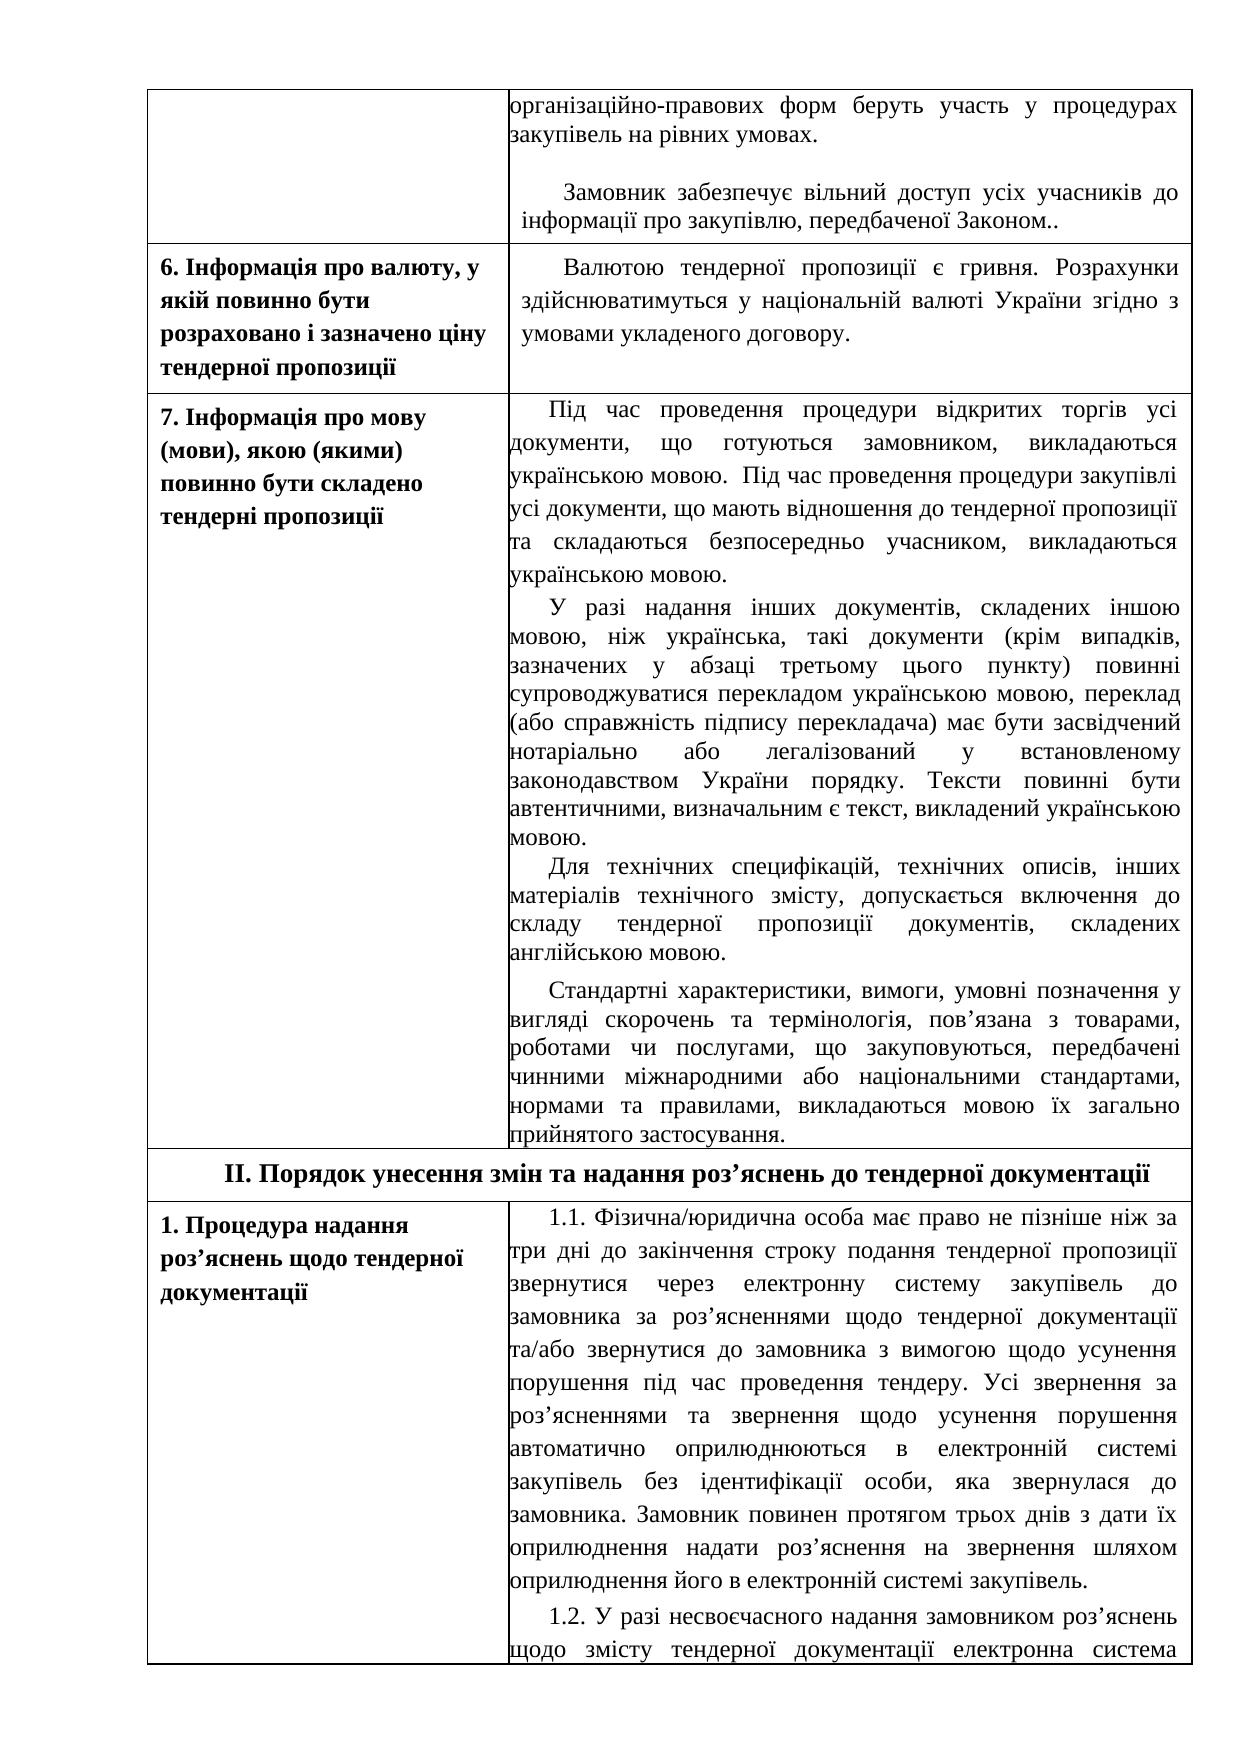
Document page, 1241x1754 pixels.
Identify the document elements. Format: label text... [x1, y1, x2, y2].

table_cell 1. Процедура надання роз’яснень щодо тендерної документації [148, 1202, 508, 1663]
table_cell Валютою тендерної пропозиції є гривня. Розрахунки здійснюватимуться у національній валюті України згідно з умовами укладеного договору. [510, 244, 1191, 392]
table_cell організаційно-правових форм беруть участь у процедурах закупівель на рівних умовах. Замовник забезпечує вільний доступ усіх учасників до інформації про закупівлю, передбаченої Законом.. [510, 90, 1191, 243]
table_cell [1193, 1148, 1197, 1201]
table_cell [1193, 393, 1197, 1147]
table_cell [1193, 1201, 1197, 1663]
table_cell 7. Інформація про мову (мови), якою (якими) повинно бути складено тендерні пропозиції [148, 394, 508, 1147]
table_cell 1.1. Фізична/юридична особа має право не пізніше ніж за три дні до закінчення строку подання тендерної пропозиції звернутися через електронну систему закупівель до замовника за роз’ясненнями щодо тендерної документації та/або звернутися до замовника з вимогою щодо усунення порушення під час проведення тендеру. Усі звернення за роз’ясненнями та звернення щодо усунення порушення автоматично оприлюднюються в електронній системі закупівель без ідентифікації особи, яка звернулася до замовника. Замовник повинен протягом трьох днів з дати їх оприлюднення надати роз’яснення на звернення шляхом оприлюднення його в електронній системі закупівель. 1.2. У разі несвоєчасного надання замовником роз’яснень щодо змісту тендерної документації електронна система [510, 1202, 1191, 1663]
table_cell ІІ. Порядок унесення змін та надання роз’яснень до тендерної документації [148, 1149, 1191, 1201]
table_cell 6. Інформація про валюту, у якій повинно бути розраховано і зазначено ціну тендерної пропозиції [148, 244, 508, 392]
table_cell [148, 90, 508, 243]
table_cell [1193, 243, 1197, 392]
table_cell [1193, 89, 1197, 243]
table_cell Під час проведення процедури відкритих торгів усі документи, що готуються замовником, викладаються українською мовою. Під час проведення процедури закупівлі усі документи, що мають відношення до тендерної пропозиції та складаються безпосередньо учасником, викладаються українською мовою. У разі надання інших документів, складених іншою мовою, ніж українська, такі документи (крім випадків, зазначених у абзаці третьому цього пункту) повинні супроводжуватися перекладом українською мовою, переклад (або справжність підпису перекладача) має бути засвідчений нотаріально або легалізований у встановленому законодавством України порядку. Тексти повинні бути автентичними, визначальним є текст, викладений українською мовою. Для технічних специфікацій, технічних описів, інших матеріалів технічного змісту, допускається включення до складу тендерної пропозиції документів, складених англійською мовою. Стандартні характеристики, вимоги, умовні позначення у вигляді скорочень та термінологія, пов’язана з товарами, роботами чи послугами, що закуповуються, передбачені чинними міжнародними або національними стандартами, нормами та правилами, викладаються мовою їх загально прийнятого застосування. [510, 394, 1191, 1147]
